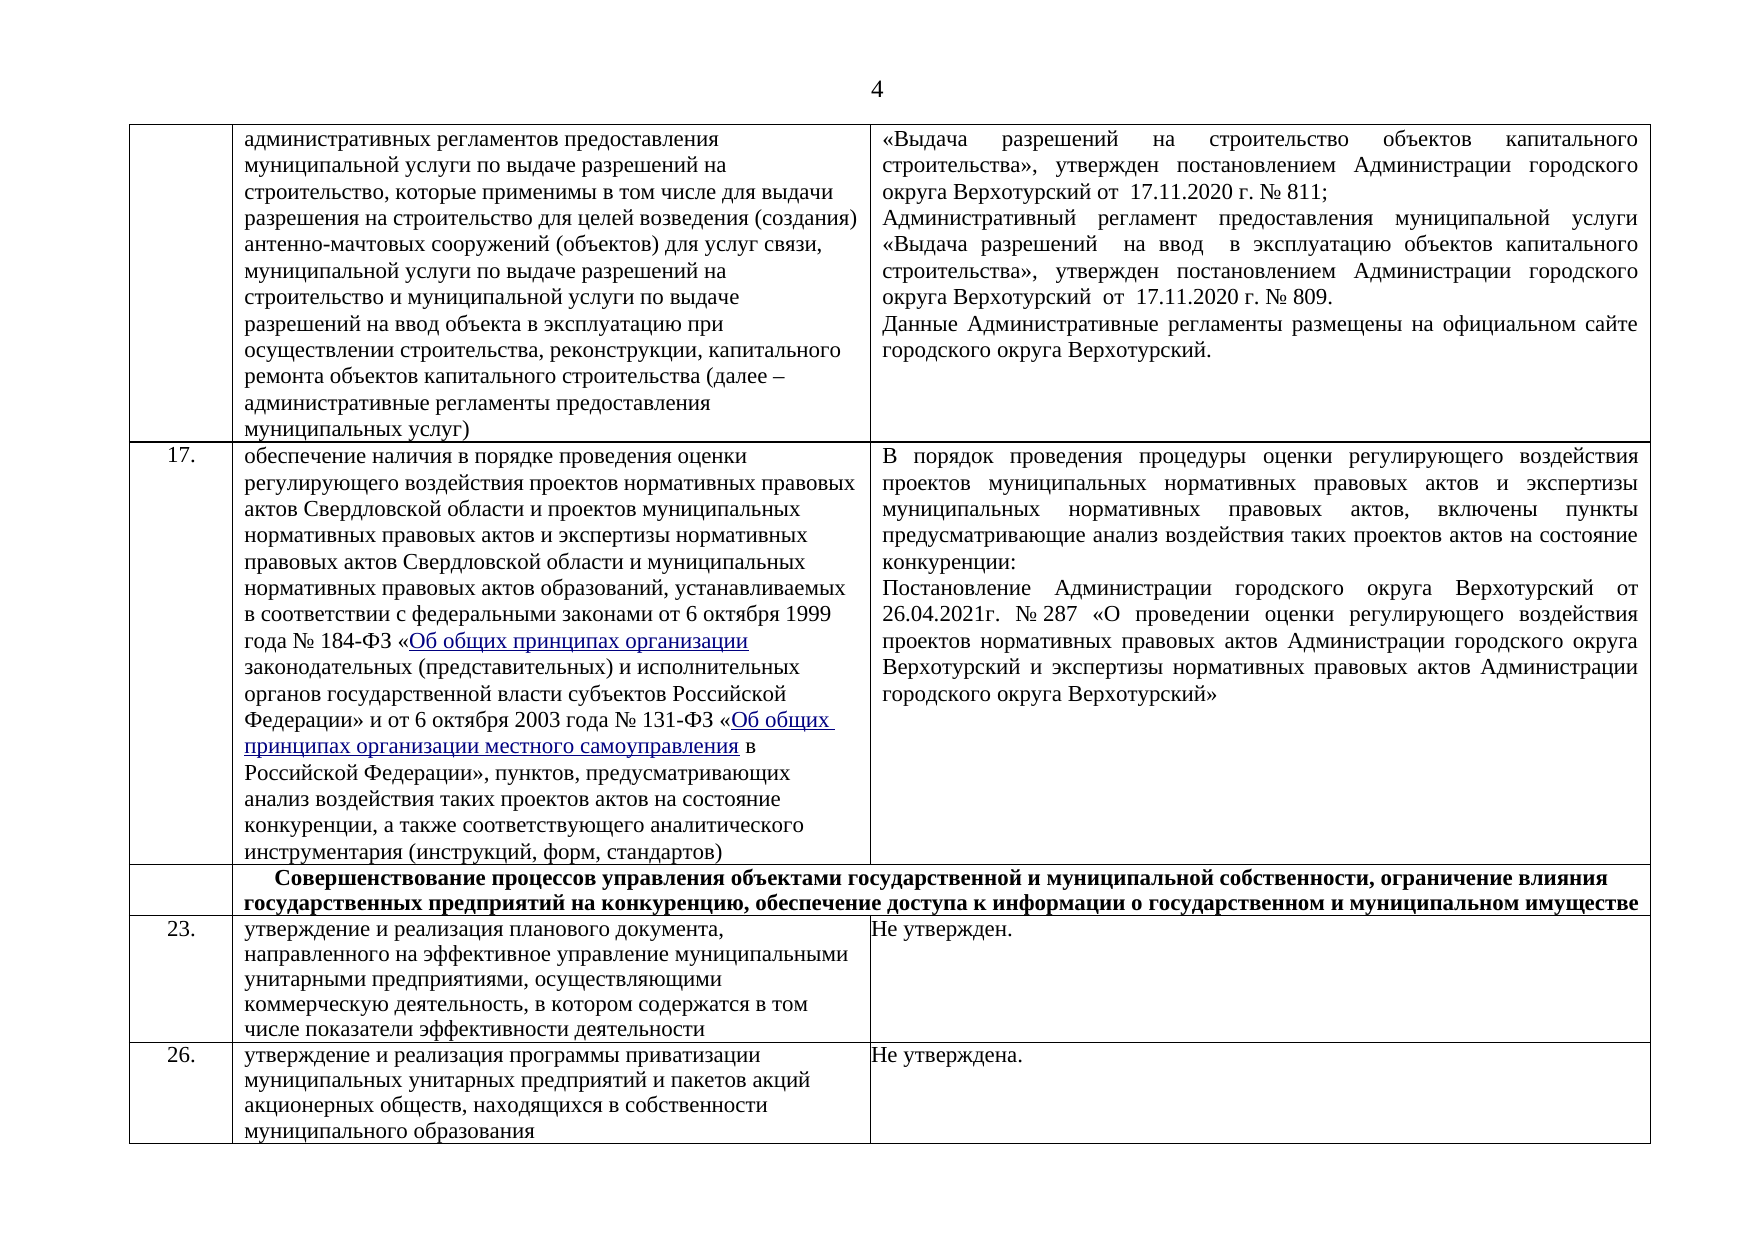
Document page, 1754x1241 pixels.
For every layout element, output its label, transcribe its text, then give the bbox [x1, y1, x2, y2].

table_cell утверждение и реализация планового документа, направленного на эффективное управление муниципальными унитарными предприятиями, осуществляющими коммерческую деятельность, в котором содержатся в том числе показатели эффективности деятельности [233, 916, 870, 1042]
table_cell Совершенствование процессов управления объектами государственной и муниципальной собственности, ограничение влияния государственных предприятий на конкуренцию, обеспечение доступа к информации о государственном и муниципальном имуществе [233, 865, 1650, 915]
table_cell обеспечение наличия в порядке проведения оценки регулирующего воздействия проектов нормативных правовых актов Свердловской области и проектов муниципальных нормативных правовых актов и экспертизы нормативных правовых актов Свердловской области и муниципальных нормативных правовых актов образований, устанавливаемых в соответствии с федеральными законами от 6 октября 1999 года № 184-ФЗ «Об общих принципах организации законодательных (представительных) и исполнительных органов государственной власти субъектов Российской Федерации» и от 6 октября 2003 года № 131-ФЗ «Об общих принципах организации местного самоуправления в Российской Федерации», пунктов, предусматривающих анализ воздействия таких проектов актов на состояние конкуренции, а также соответствующего аналитического инструментария (инструкций, форм, стандартов) [233, 443, 870, 864]
table_cell [130, 125, 232, 441]
table_cell Не утверждена. [871, 1043, 1650, 1143]
table_cell 17. [130, 443, 232, 864]
table_cell административных регламентов предоставления муниципальной услуги по выдаче разрешений на строительство, которые применимы в том числе для выдачи разрешения на строительство для целей возведения (создания) антенно-мачтовых сооружений (объектов) для услуг связи, муниципальной услуги по выдаче разрешений на строительство и муниципальной услуги по выдаче разрешений на ввод объекта в эксплуатацию при осуществлении строительства, реконструкции, капитального ремонта объектов капитального строительства (далее – административные регламенты предоставления муниципальных услуг) [233, 125, 870, 441]
table_cell утверждение и реализация программы приватизации муниципальных унитарных предприятий и пакетов акций акционерных обществ, находящихся в собственности муниципального образования [233, 1043, 870, 1143]
table_cell В порядок проведения процедуры оценки регулирующего воздействия проектов муниципальных нормативных правовых актов и экспертизы муниципальных нормативных правовых актов, включены пункты предусматривающие анализ воздействия таких проектов актов на состояние конкуренции: Постановление Администрации городского округа Верхотурский от 26.04.2021г. № 287 «О проведении оценки регулирующего воздействия проектов нормативных правовых актов Администрации городского округа Верхотурский и экспертизы нормативных правовых актов Администрации городского округа Верхотурский» [871, 443, 1650, 864]
table_cell [130, 865, 232, 915]
table_cell «Выдача разрешений на строительство объектов капитального строительства», утвержден постановлением Администрации городского округа Верхотурский от 17.11.2020 г. № 811; Административный регламент предоставления муниципальной услуги «Выдача разрешений на ввод в эксплуатацию объектов капитального строительства», утвержден постановлением Администрации городского округа Верхотурский от 17.11.2020 г. № 809. Данные Административные регламенты размещены на официальном сайте городского округа Верхотурский. [871, 125, 1650, 441]
table_cell 26. [130, 1043, 232, 1143]
table_cell 23. [130, 916, 232, 1042]
table_cell Не утвержден. [871, 916, 1650, 1042]
